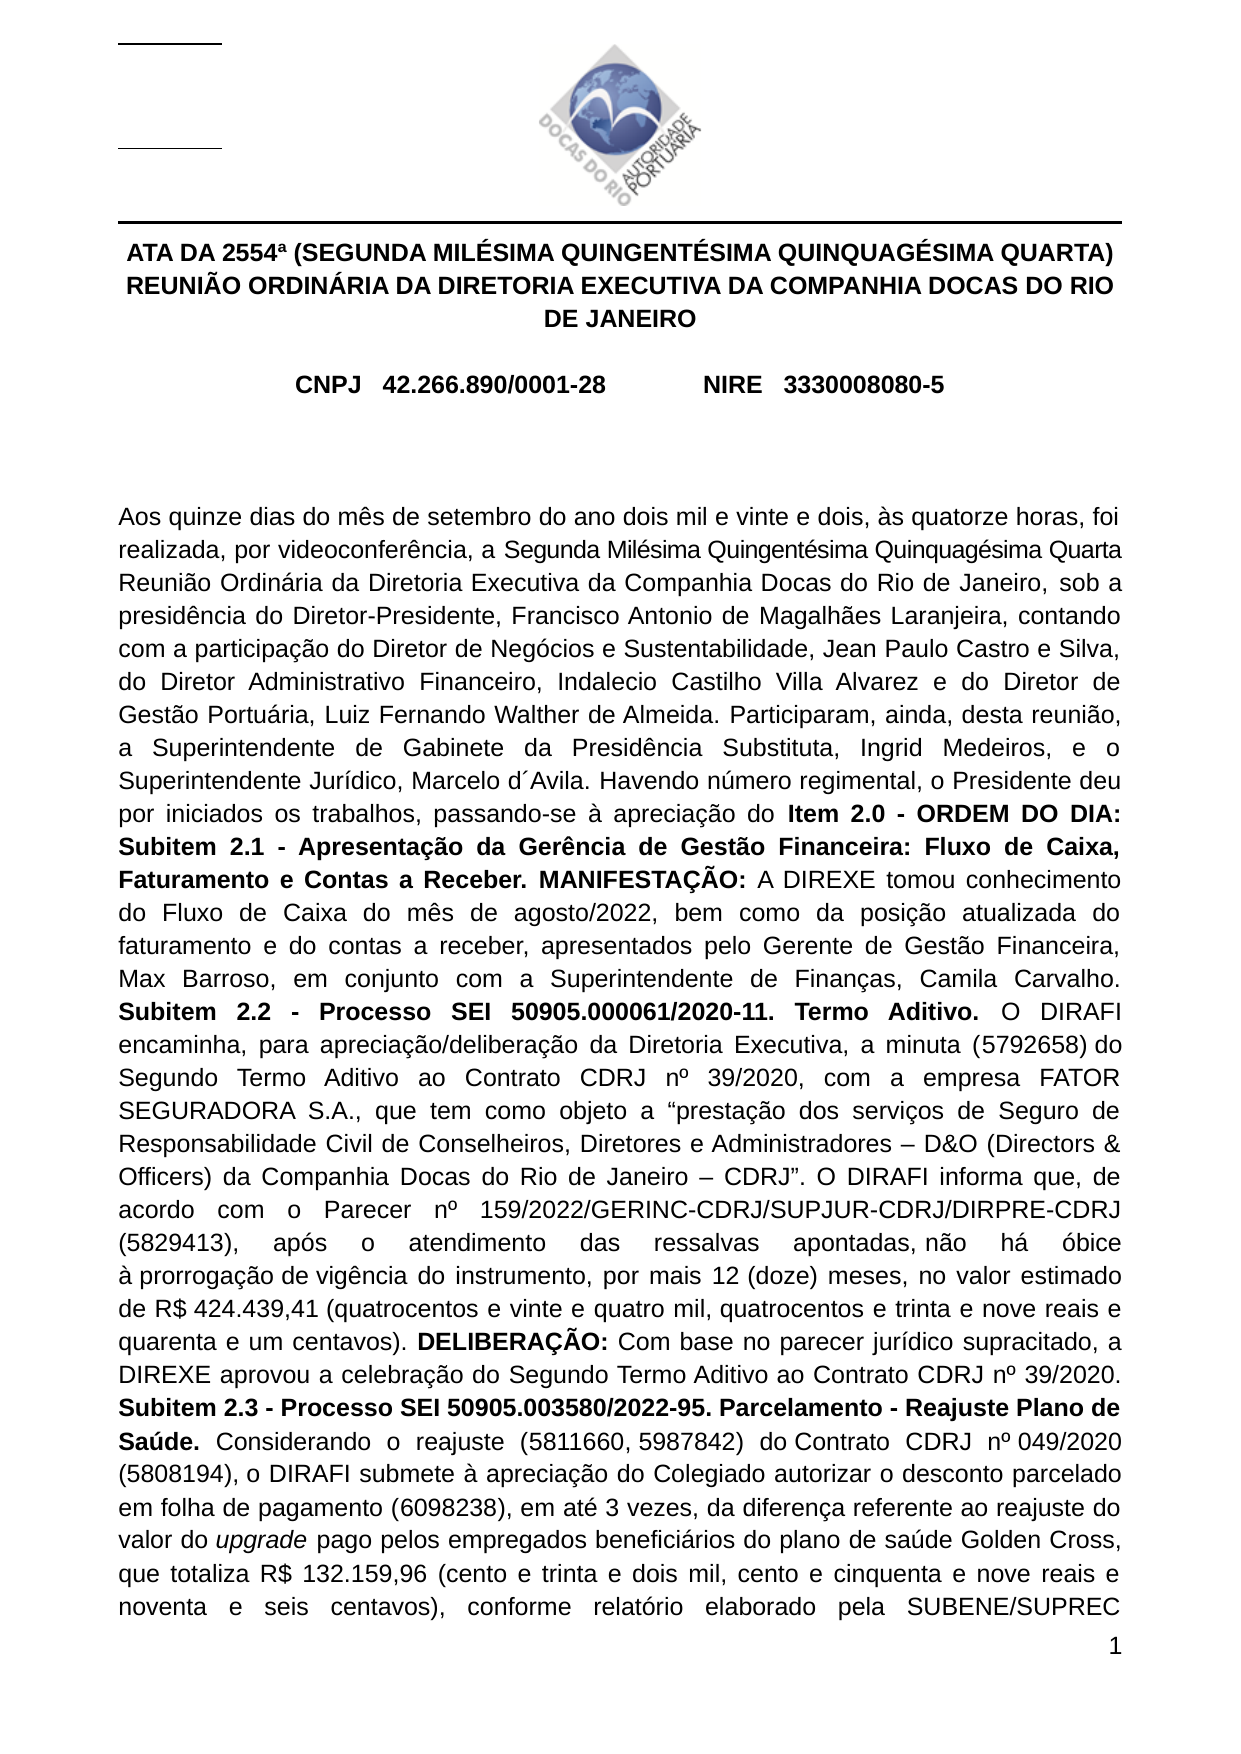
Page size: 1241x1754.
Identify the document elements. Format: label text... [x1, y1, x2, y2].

text Aos quinze dias do mês de setembro do ano dois mil e vinte e dois, às quatorze horas, foi realizada, por videoconferência, a Segunda Milésima Quingentésima Quinquagésima Quarta Reunião Ordinária da Diretoria Executiva da Companhia Docas do Rio de Janeiro, sob a presidência do Diretor-Presidente, Francisco Antonio de Magalhães Laranjeira, contando com a participação do Diretor de Negócios e Sustentabilidade, Jean Paulo Castro e Silva, do Diretor Administrativo Financeiro, Indalecio Castilho Villa Alvarez e do Diretor de Gestão Portuária, Luiz Fernando Walther de Almeida. Participaram, ainda, desta reunião, a Superintendente de Gabinete da Presidência Substituta, Ingrid Medeiros, e o Superintendente Jurídico, Marcelo d´Avila. Havendo número regimental, o Presidente deu por iniciados os trabalhos, passando-se à apreciação do Item 2.0 - ORDEM DO DIA: Subitem 2.1 - Apresentação da Gerência de Gestão Financeira: Fluxo de Caixa, Faturamento e Contas a Receber. MANIFESTAÇÃO: A DIREXE tomou conhecimento do Fluxo de Caixa do mês de agosto/2022, bem como da posição atualizada do faturamento e do contas a receber, apresentados pelo Gerente de Gestão Financeira, Max Barroso, em conjunto com a Superintendente de Finanças, Camila Carvalho. Subitem 2.2 - Processo SEI 50905.000061/2020-11. Termo Aditivo. O DIRAFI encaminha, para apreciação/deliberação da Diretoria Executiva, a minuta (5792658) do Segundo Termo Aditivo ao Contrato CDRJ nº 39/2020, com a empresa FATOR SEGURADORA S.A., que tem como objeto a “prestação dos serviços de Seguro de Responsabilidade Civil de Conselheiros, Diretores e Administradores – D&O (Directors & Officers) da Companhia Docas do Rio de Janeiro – CDRJ”. O DIRAFI informa que, de acordo com o Parecer nº 159/2022/GERINC-CDRJ/SUPJUR-CDRJ/DIRPRE-CDRJ (5829413), após o atendimento das ressalvas apontadas, não há óbice à prorrogação de vigência do instrumento, por mais 12 (doze) meses, no valor estimado de R$ 424.439,41 (quatrocentos e vinte e quatro mil, quatrocentos e trinta e nove reais e quarenta e um centavos). DELIBERAÇÃO: Com base no parecer jurídico supracitado, a DIREXE aprovou a celebração do Segundo Termo Aditivo ao Contrato CDRJ nº 39/2020. Subitem 2.3 - Processo SEI 50905.003580/2022-95. Parcelamento - Reajuste Plano de Saúde. Considerando o reajuste (5811660, 5987842) do Contrato CDRJ nº 049/2020 (5808194), o DIRAFI submete à apreciação do Colegiado autorizar o desconto parcelado em folha de pagamento (6098238), em até 3 vezes, da diferença referente ao reajuste do valor do upgrade pago pelos empregados beneficiários do plano de saúde Golden Cross, que totaliza R$ 132.159,96 (cento e trinta e dois mil, cento e cinquenta e nove reais e noventa e seis centavos), conforme relatório elaborado pela SUBENE/SUPREC [118, 502, 1122, 1620]
text CNPJ 42.266.890/0001-28 NIRE 3330008080-5 [118, 370, 1122, 398]
text ATA DA 2554ª (SEGUNDA MILÉSIMA QUINGENTÉSIMA QUINQUAGÉSIMA QUARTA) REUNIÃO ORDINÁRIA DA DIRETORIA EXECUTIVA DA COMPANHIA DOCAS DO RIO DE JANEIRO [118, 238, 1122, 332]
